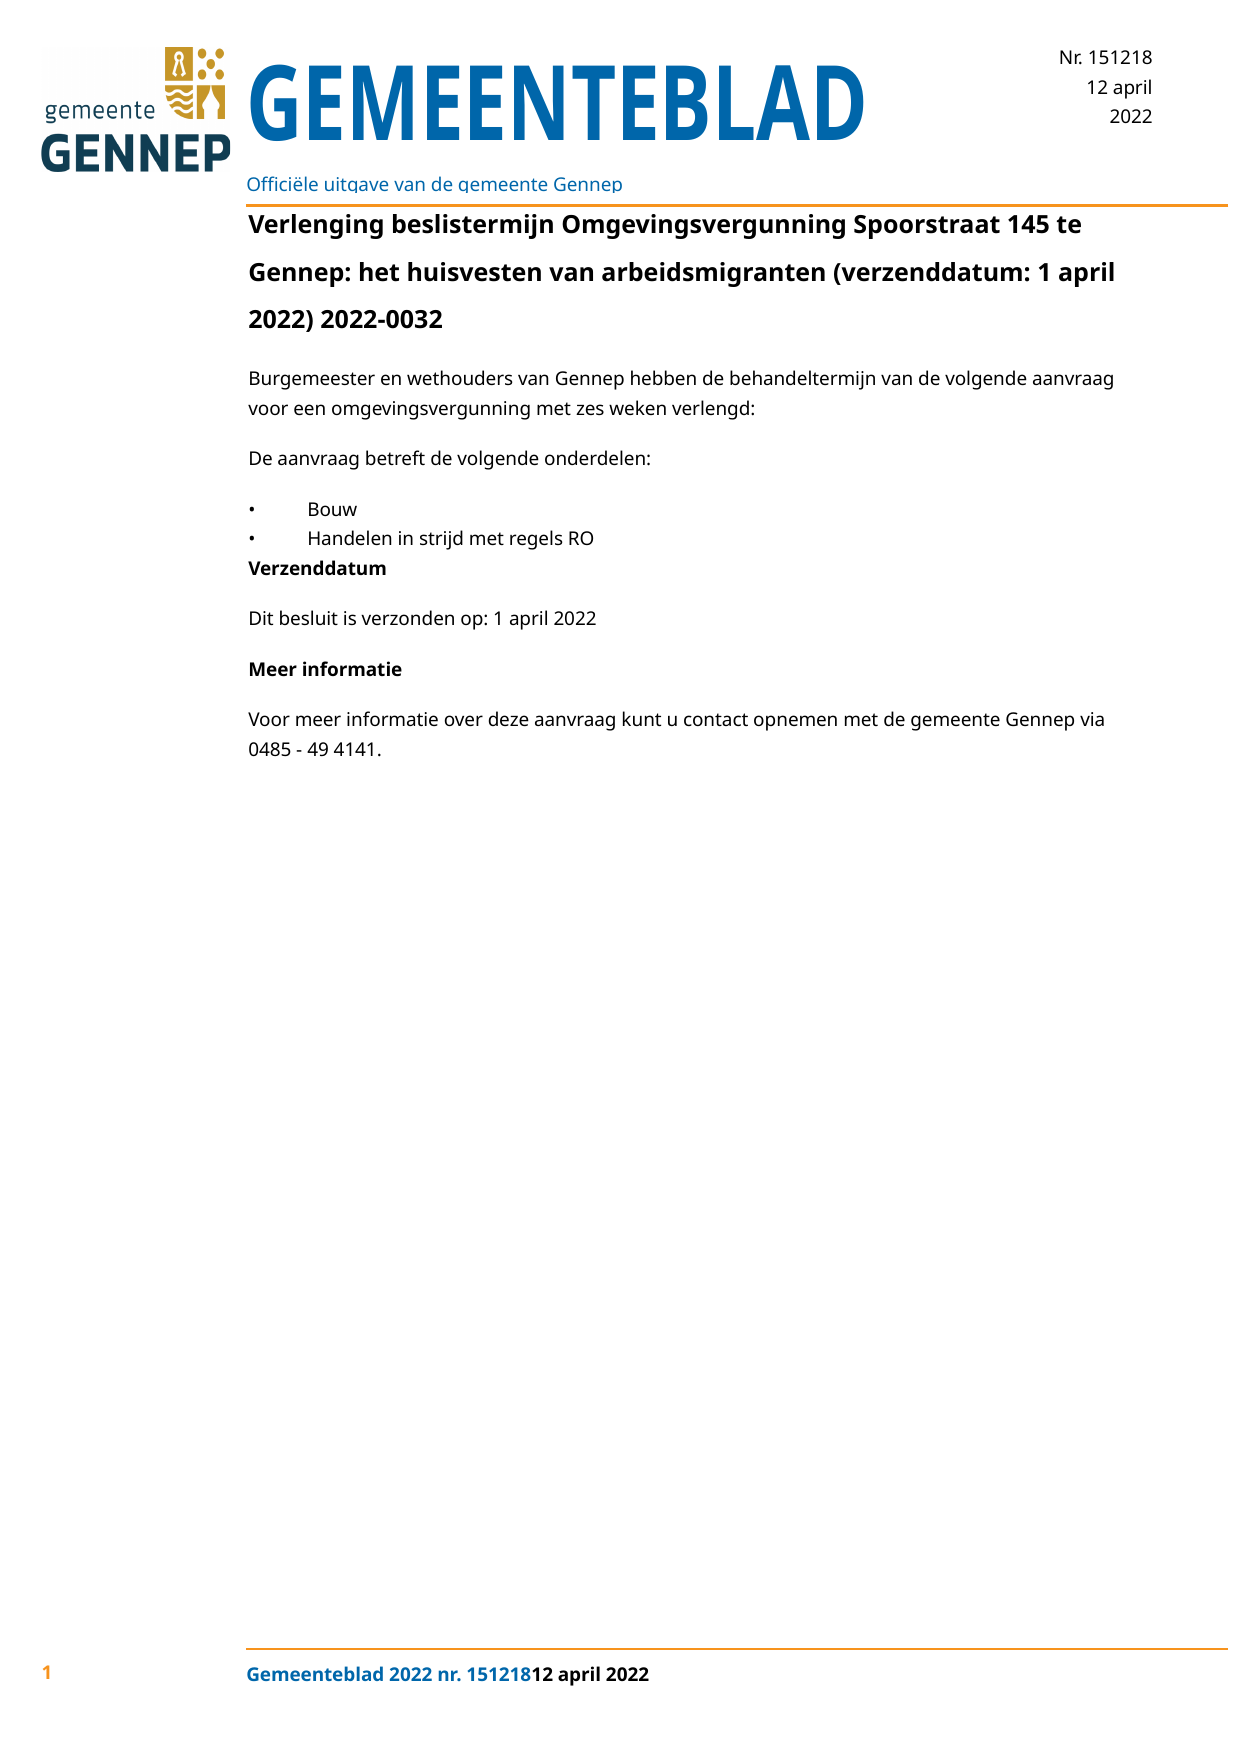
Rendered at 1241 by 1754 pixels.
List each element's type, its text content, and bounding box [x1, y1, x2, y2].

text De aanvraag betreft de volgende onderdelen: [248, 446, 1152, 471]
text Voor meer informatie over deze aanvraag kunt u contact opnemen met de gemeente Gennep via 0485 - 49 4141. [248, 706, 1152, 762]
picture [41, 47, 231, 172]
list Handelen in strijd met regels RO [248, 526, 1152, 551]
text Burgemeester en wethouders van Gennep hebben de behandeltermijn van de volgende aanvraag voor een omgevingsvergunning met zes weken verlengd: [248, 366, 1152, 421]
text Verzenddatum [248, 555, 1152, 581]
text Verlenging beslistermijn Omgevingsvergunning Spoorstraat 145 te Gennep: het huisvesten van arbeidsmigranten (verzenddatum: 1 april 2022) 2022-0032 [248, 207, 1152, 336]
text Meer informatie [248, 656, 1152, 682]
text Dit besluit is verzonden op: 1 april 2022 [248, 606, 1152, 631]
list Bouw [248, 496, 1152, 522]
